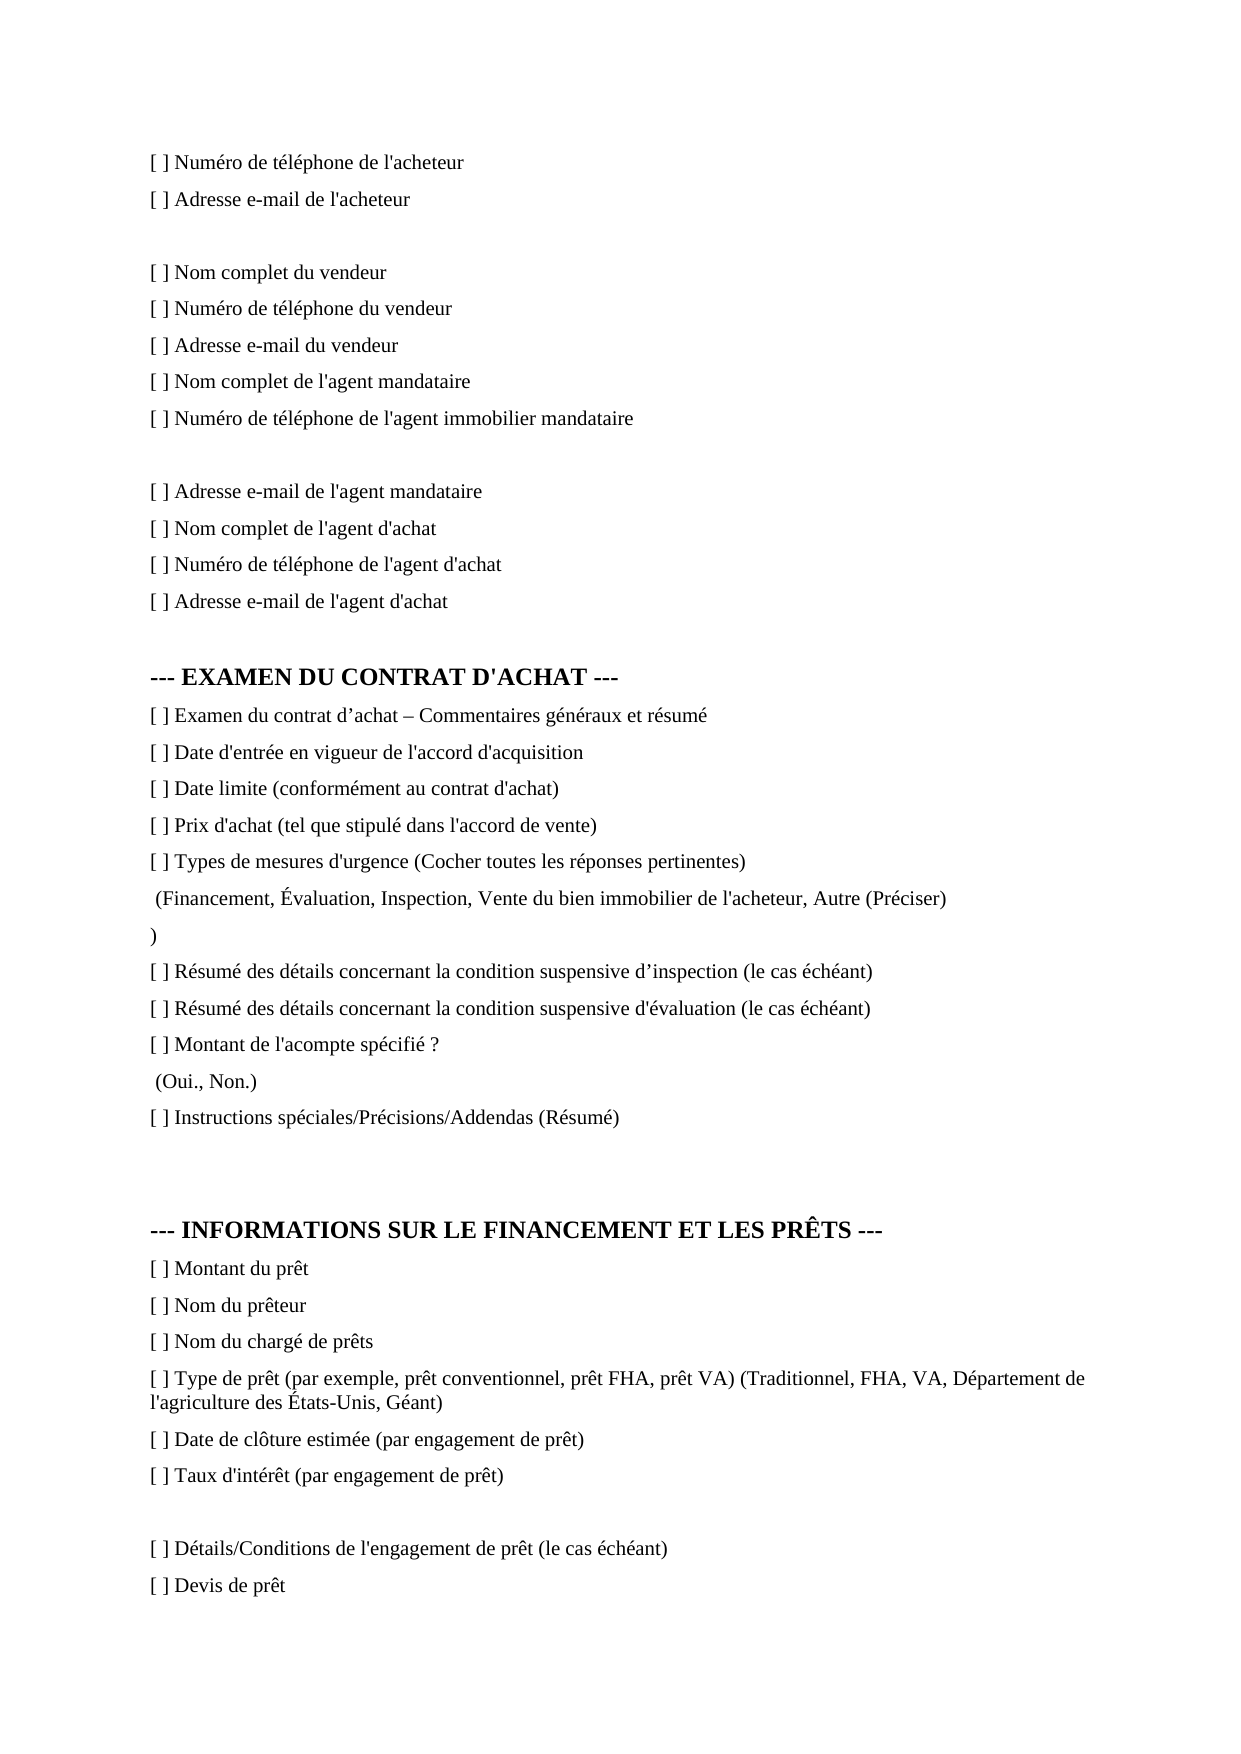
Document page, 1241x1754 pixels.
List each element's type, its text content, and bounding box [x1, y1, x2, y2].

text [ ] Montant du prêt [150, 1256, 1090, 1280]
text ) [150, 922, 1090, 947]
text [ ] Examen du contrat d’achat – Commentaires généraux et résumé [150, 703, 1090, 727]
text [ ] Numéro de téléphone de l'acheteur [150, 150, 1090, 174]
text [ ] Date d'entrée en vigueur de l'accord d'acquisition [150, 740, 1090, 764]
text [ ] Types de mesures d'urgence (Cocher toutes les réponses pertinentes) [150, 849, 1090, 873]
text [ ] Devis de prêt [150, 1573, 1090, 1597]
text [ ] Adresse e-mail de l'agent mandataire [150, 479, 1090, 503]
text (Oui., Non.) [150, 1069, 1090, 1093]
text [ ] Nom complet de l'agent d'achat [150, 516, 1090, 540]
text [ ] Montant de l'acompte spécifié ? [150, 1032, 1090, 1056]
text --- EXAMEN DU CONTRAT D'ACHAT --- [150, 662, 1090, 691]
text [ ] Adresse e-mail de l'agent d'achat [150, 589, 1090, 613]
text [ ] Numéro de téléphone de l'agent d'achat [150, 552, 1090, 576]
text [ ] Nom du prêteur [150, 1293, 1090, 1317]
text [ ] Prix d'achat (tel que stipulé dans l'accord de vente) [150, 813, 1090, 837]
text [ ] Numéro de téléphone de l'agent immobilier mandataire [150, 406, 1090, 430]
text [ ] Date de clôture estimée (par engagement de prêt) [150, 1427, 1090, 1451]
text [ ] Résumé des détails concernant la condition suspensive d'évaluation (le cas échéant) [150, 996, 1090, 1020]
text [ ] Nom complet de l'agent mandataire [150, 369, 1090, 393]
text [ ] Instructions spéciales/Précisions/Addendas (Résumé) [150, 1105, 1090, 1129]
text [ ] Résumé des détails concernant la condition suspensive d’inspection (le cas échéant) [150, 959, 1090, 983]
text [ ] Détails/Conditions de l'engagement de prêt (le cas échéant) [150, 1536, 1090, 1560]
text [ ] Nom complet du vendeur [150, 260, 1090, 284]
text (Financement, Évaluation, Inspection, Vente du bien immobilier de l'acheteur, Autre (Préciser) [150, 886, 1090, 910]
text [ ] Type de prêt (par exemple, prêt conventionnel, prêt FHA, prêt VA) (Traditionnel, FHA, VA, Département de l'agriculture des États-Unis, Géant) [150, 1366, 1090, 1414]
text [ ] Numéro de téléphone du vendeur [150, 296, 1090, 320]
text --- INFORMATIONS SUR LE FINANCEMENT ET LES PRÊTS --- [150, 1215, 1090, 1244]
text [ ] Adresse e-mail du vendeur [150, 333, 1090, 357]
text [ ] Date limite (conformément au contrat d'achat) [150, 776, 1090, 800]
text [ ] Taux d'intérêt (par engagement de prêt) [150, 1463, 1090, 1487]
text [ ] Nom du chargé de prêts [150, 1329, 1090, 1353]
text [ ] Adresse e-mail de l'acheteur [150, 187, 1090, 211]
